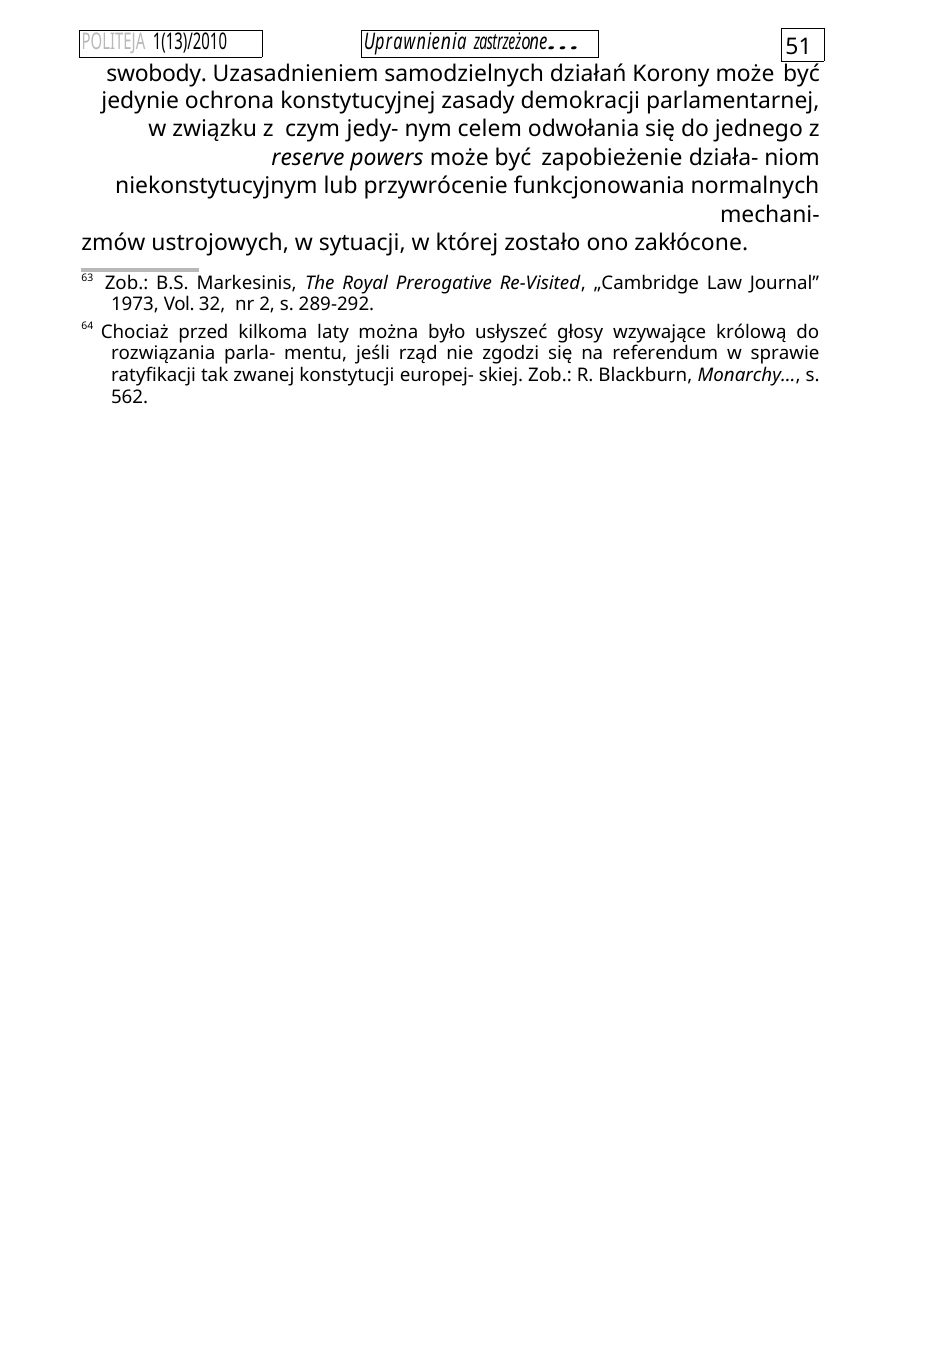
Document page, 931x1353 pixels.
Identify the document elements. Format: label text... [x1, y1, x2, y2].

text 63 Zob.: B.S. Markesinis, The Royal Prerogative Re-Visited, „Cambridge Law Journal” 1973, Vol. 32, nr 2, s. 289-292. [81, 256, 819, 315]
text zmów ustrojowych, w sytuacji, w której zostało ono zakłócone. [81, 229, 830, 256]
text swobody. Uzasadnieniem samodzielnych działań Korony może być jedynie ochrona konstytucyjnej zasady demokracji parlamentarnej, w związku z czym jedy- nym celem odwołania się do jednego z reserve powers może być zapobieżenie działa- niom niekonstytucyjnym lub przywrócenie funkcjonowania normalnych mechani- [81, 58, 819, 229]
text 64 Chociaż przed kilkoma laty można było usłyszeć głosy wzywające królową do rozwiązania parla- mentu, jeśli rząd nie zgodzi się na referendum w sprawie ratyfikacji tak zwanej konstytucji europej- skiej. Zob.: R. Blackburn, Monarchy…, s. 562. [81, 321, 819, 407]
